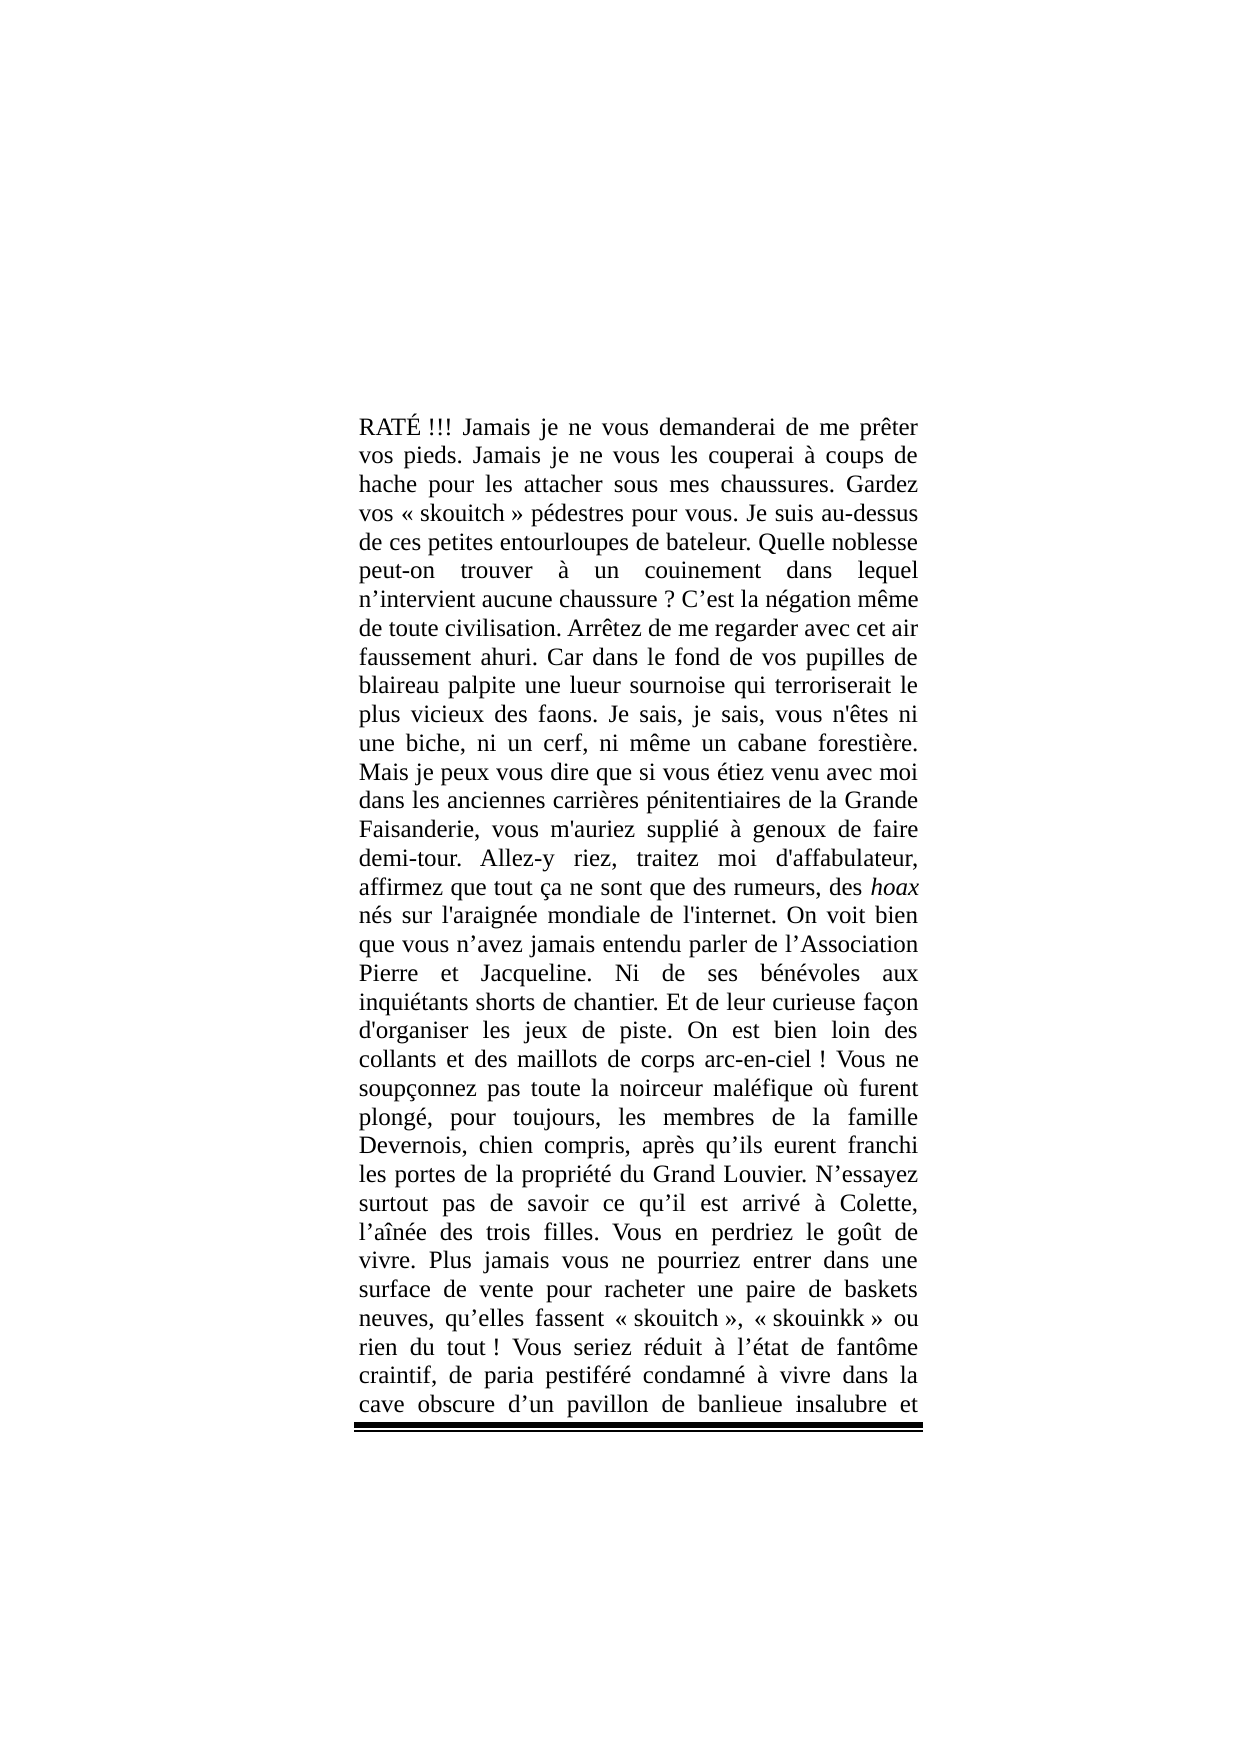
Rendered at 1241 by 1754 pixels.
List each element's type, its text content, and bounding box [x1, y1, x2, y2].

text RATÉ !!! Jamais je ne vous demanderai de me prêter vos pieds. Jamais je ne vous les couperai à coups de hache pour les attacher sous mes chaussures. Gardez vos « skouitch » pédestres pour vous. Je suis au-dessus de ces petites entourloupes de bateleur. Quelle noblesse peut-on trouver à un couinement dans lequel n’intervient aucune chaussure ? C’est la négation même de toute civilisation. Arrêtez de me regarder avec cet air faussement ahuri. Car dans le fond de vos pupilles de blaireau palpite une lueur sournoise qui terroriserait le plus vicieux des faons. Je sais, je sais, vous n'êtes ni une biche, ni un cerf, ni même un cabane forestière. Mais je peux vous dire que si vous étiez venu avec moi dans les anciennes carrières pénitentiaires de la Grande Faisanderie, vous m'auriez supplié à genoux de faire demi-tour. Allez-y riez, traitez moi d'affabulateur, affirmez que tout ça ne sont que des rumeurs, des hoax nés sur l'araignée mondiale de l'internet. On voit bien que vous n’avez jamais entendu parler de l’Association Pierre et Jacqueline. Ni de ses bénévoles aux inquiétants shorts de chantier. Et de leur curieuse façon d'organiser les jeux de piste. On est bien loin des collants et des maillots de corps arc-en-ciel ! Vous ne soupçonnez pas toute la noirceur maléfique où furent plongé, pour toujours, les membres de la famille Devernois, chien compris, après qu’ils eurent franchi les portes de la propriété du Grand Louvier. N’essayez surtout pas de savoir ce qu’il est arrivé à Colette, l’aînée des trois filles. Vous en perdriez le goût de vivre. Plus jamais vous ne pourriez entrer dans une surface de vente pour racheter une paire de baskets neuves, qu’elles fassent « skouitch », « skouinkk » ou rien du tout ! Vous seriez réduit à l’état de fantôme craintif, de paria pestiféré condamné à vivre dans la cave obscure d’un pavillon de banlieue insalubre et [354, 407, 923, 1422]
